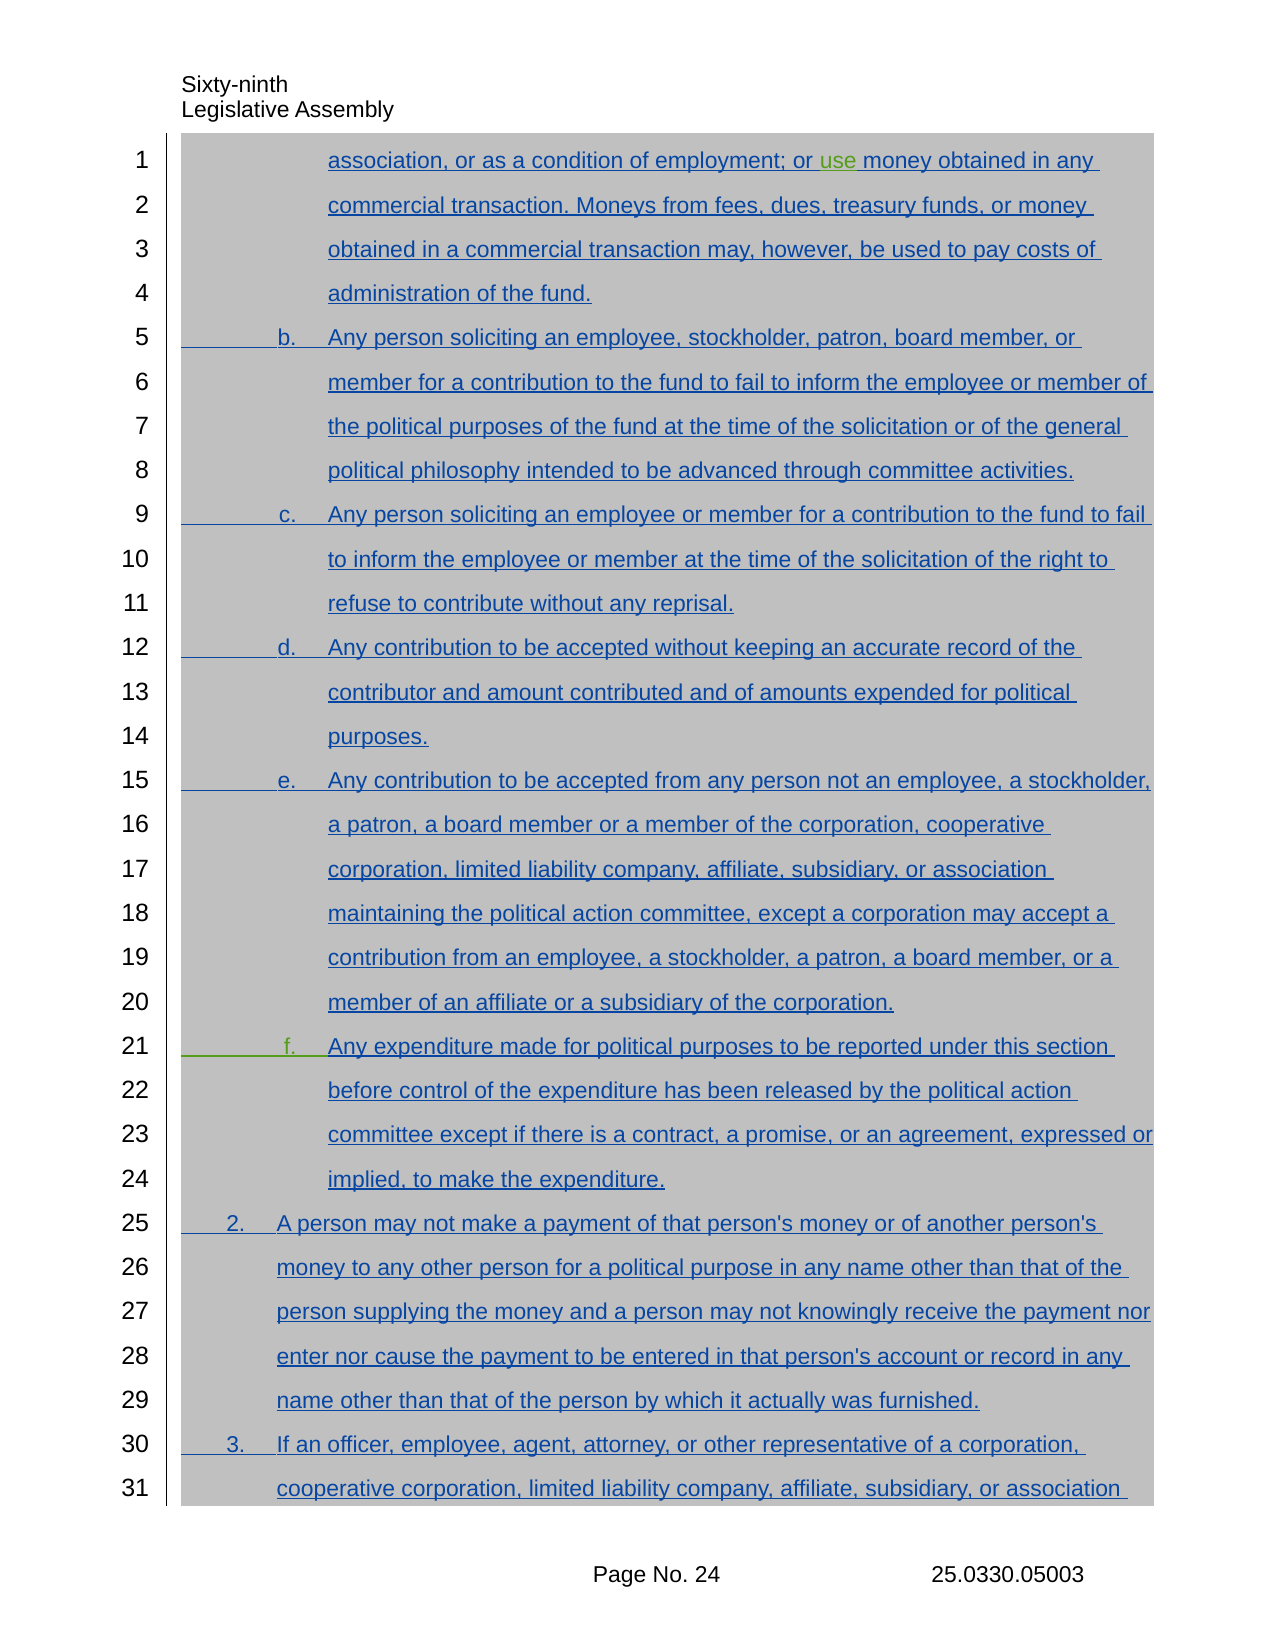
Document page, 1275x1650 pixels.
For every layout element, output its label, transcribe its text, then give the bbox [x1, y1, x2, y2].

text association, or as a condition of employment; or use money obtained in any commercial transaction. Moneys from fees, dues, treasury funds, or money obtained in a commercial transaction may, however, be used to pay costs of administration of the fund. [181, 133, 1154, 310]
text 3. If an officer, employee, agent, attorney, or other representative of a corporation, cooperative corporation, limited liability company, affiliate, subsidiary, or association [181, 1417, 1154, 1506]
text f. Any expenditure made for political purposes to be reported under this section before control of the expenditure has been released by the political action committee except if there is a contract, a promise, or an agreement, expressed or implied, to make the expenditure. [181, 1019, 1154, 1196]
text d. Any contribution to be accepted without keeping an accurate record of the contributor and amount contributed and of amounts expended for political purposes. [181, 620, 1154, 753]
text e. Any contribution to be accepted from any person not an employee, a stockholder, a patron, a board member or a member of the corporation, cooperative corporation, limited liability company, affiliate, subsidiary, or association maintaining the political action committee, except a corporation may accept a contribution from an employee, a stockholder, a patron, a board member, or a member of an affiliate or a subsidiary of the corporation. [181, 753, 1154, 1019]
text c. Any person soliciting an employee or member for a contribution to the fund to fail to inform the employee or member at the time of the solicitation of the right to refuse to contribute without any reprisal. [181, 487, 1154, 620]
text 2. A person may not make a payment of that person's money or of another person's money to any other person for a political purpose in any name other than that of the person supplying the money and a person may not knowingly receive the payment nor enter nor cause the payment to be entered in that person's account or record in any name other than that of the person by which it actually was furnished. [181, 1196, 1154, 1417]
text b. Any person soliciting an employee, stockholder, patron, board member, or member for a contribution to the fund to fail to inform the employee or member of the political purposes of the fund at the time of the solicitation or of the general political philosophy intended to be advanced through committee activities. [181, 310, 1154, 487]
